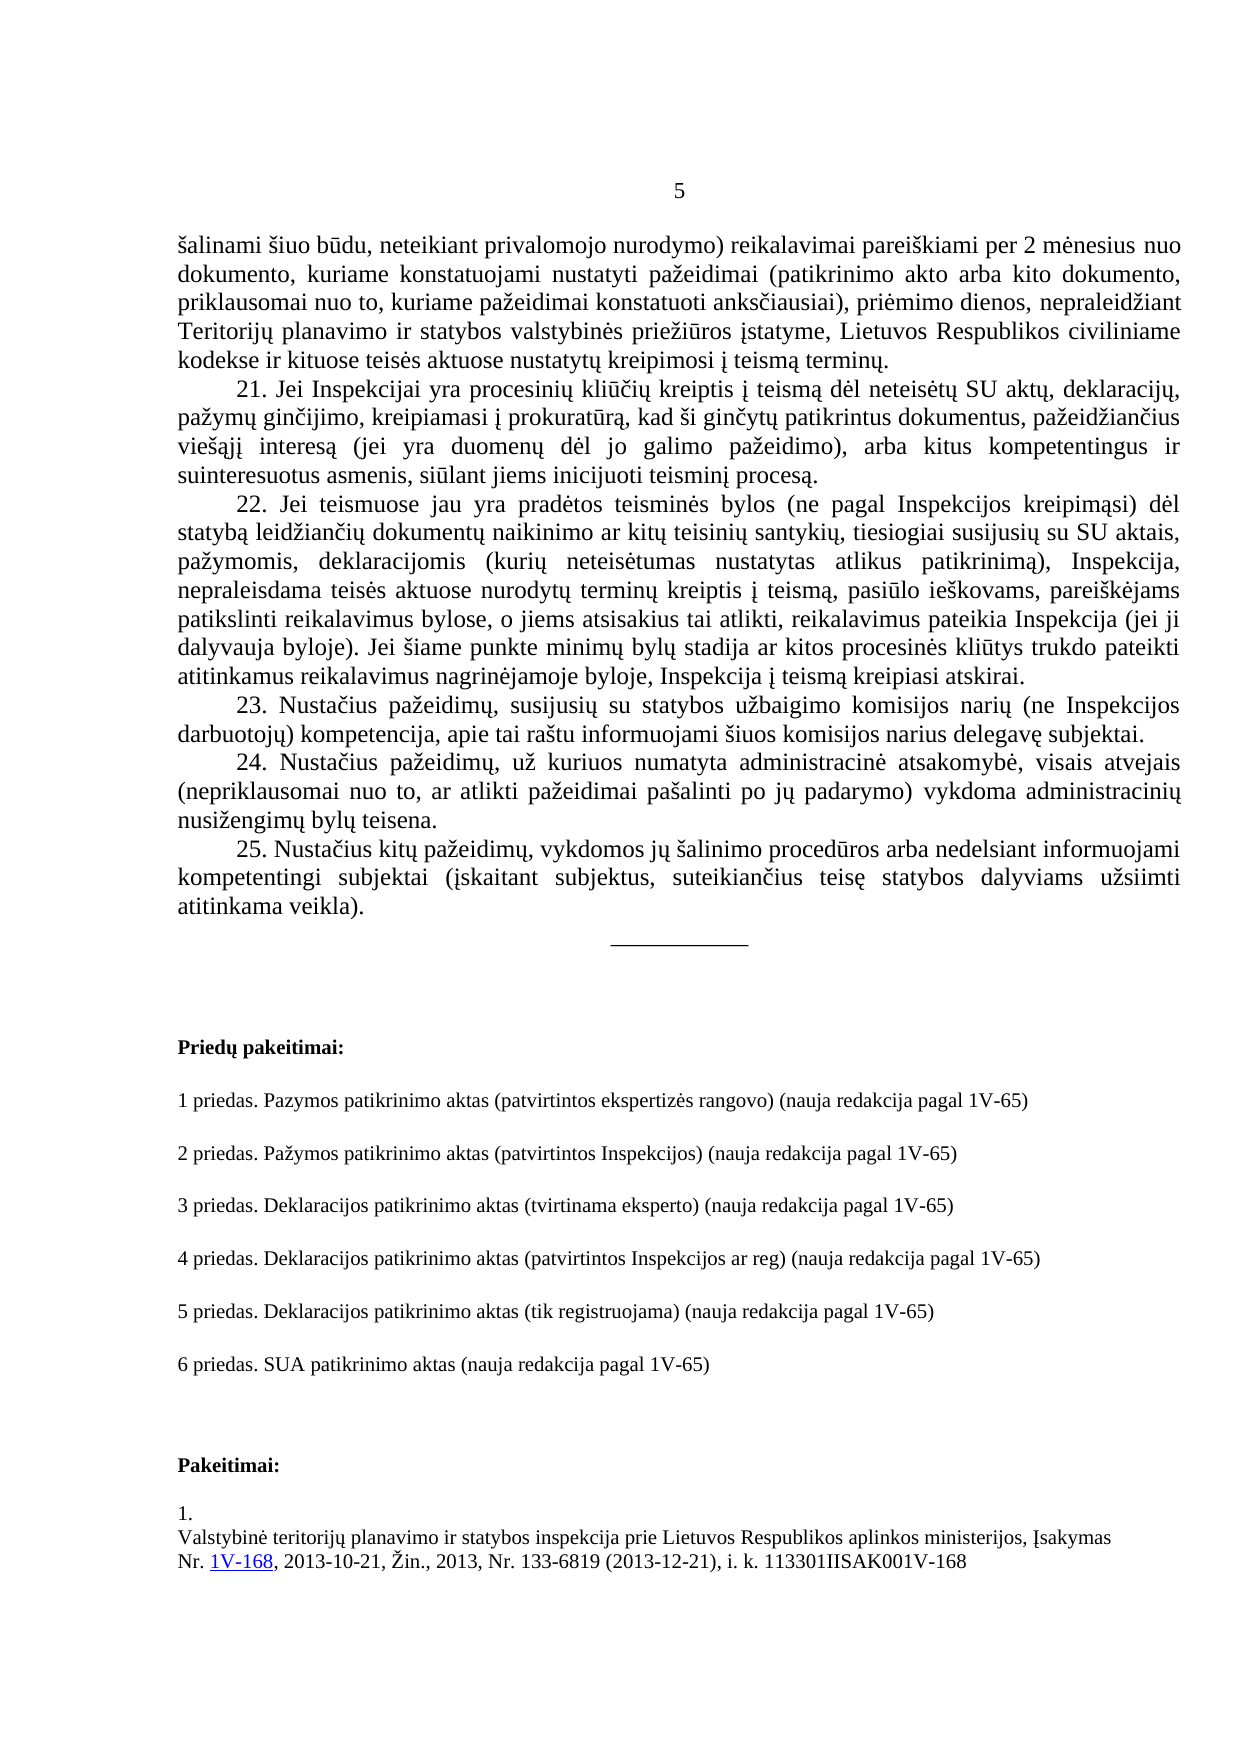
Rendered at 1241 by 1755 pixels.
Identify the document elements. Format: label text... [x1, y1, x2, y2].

text 1. [177, 1501, 1181, 1525]
text Valstybinė teritorijų planavimo ir statybos inspekcija prie Lietuvos Respublikos aplinkos ministerijos, Įsakymas [177, 1525, 1181, 1549]
text 6 priedas. SUA patikrinimo aktas (nauja redakcija pagal 1V-65) [177, 1352, 1181, 1376]
text 2 priedas. Pažymos patikrinimo aktas (patvirtintos Inspekcijos) (nauja redakcija pagal 1V-65) [177, 1141, 1181, 1164]
text 22. Jei teismuose jau yra pradėtos teisminės bylos (ne pagal Inspekcijos kreipimąsi) dėl statybą leidžiančių dokumentų naikinimo ar kitų teisinių santykių, tiesiogiai susijusių su SU aktais, pažymomis, deklaracijomis (kurių neteisėtumas nustatytas atlikus patikrinimą), Inspekcija, nepraleisdama teisės aktuose nurodytų terminų kreiptis į teismą, pasiūlo ieškovams, pareiškėjams patikslinti reikalavimus bylose, o jiems atsisakius tai atlikti, reikalavimus pateikia Inspekcija (jei ji dalyvauja byloje). Jei šiame punkte minimų bylų stadija ar kitos procesinės kliūtys trukdo pateikti atitinkamus reikalavimus nagrinėjamoje byloje, Inspekcija į teismą kreipiasi atskirai. [177, 489, 1181, 690]
text 5 priedas. Deklaracijos patikrinimo aktas (tik registruojama) (nauja redakcija pagal 1V-65) [177, 1299, 1181, 1323]
text ___________ [177, 920, 1181, 949]
text 24. Nustačius pažeidimų, už kuriuos numatyta administracinė atsakomybė, visais atvejais (nepriklausomai nuo to, ar atlikti pažeidimai pašalinti po jų padarymo) vykdoma administracinių nusižengimų bylų teisena. [177, 747, 1181, 834]
text 25. Nustačius kitų pažeidimų, vykdomos jų šalinimo procedūros arba nedelsiant informuojami kompetentingi subjektai (įskaitant subjektus, suteikiančius teisę statybos dalyviams užsiimti atitinkama veikla). [177, 834, 1181, 920]
text Nr. 1V-168, 2013-10-21, Žin., 2013, Nr. 133-6819 (2013-12-21), i. k. 113301IISAK001V-168 [177, 1549, 1181, 1573]
text 1 priedas. Pazymos patikrinimo aktas (patvirtintos ekspertizės rangovo) (nauja redakcija pagal 1V-65) [177, 1088, 1181, 1112]
text Pakeitimai: [177, 1453, 1181, 1477]
text 21. Jei Inspekcijai yra procesinių kliūčių kreiptis į teismą dėl neteisėtų SU aktų, deklaracijų, pažymų ginčijimo, kreipiamasi į prokuratūrą, kad ši ginčytų patikrintus dokumentus, pažeidžiančius viešąjį interesą (jei yra duomenų dėl jo galimo pažeidimo), arba kitus kompetentingus ir suinteresuotus asmenis, siūlant jiems inicijuoti teisminį procesą. [177, 374, 1181, 489]
text šalinami šiuo būdu, neteikiant privalomojo nurodymo) reikalavimai pareiškiami per 2 mėnesius nuo dokumento, kuriame konstatuojami nustatyti pažeidimai (patikrinimo akto arba kito dokumento, priklausomai nuo to, kuriame pažeidimai konstatuoti anksčiausiai), priėmimo dienos, nepraleidžiant Teritorijų planavimo ir statybos valstybinės priežiūros įstatyme, Lietuvos Respublikos civiliniame kodekse ir kituose teisės aktuose nustatytų kreipimosi į teismą terminų. [177, 230, 1181, 374]
text 3 priedas. Deklaracijos patikrinimo aktas (tvirtinama eksperto) (nauja redakcija pagal 1V-65) [177, 1193, 1181, 1217]
text 23. Nustačius pažeidimų, susijusių su statybos užbaigimo komisijos narių (ne Inspekcijos darbuotojų) kompetencija, apie tai raštu informuojami šiuos komisijos narius delegavę subjektai. [177, 690, 1181, 747]
text Priedų pakeitimai: [177, 1035, 1181, 1059]
text 4 priedas. Deklaracijos patikrinimo aktas (patvirtintos Inspekcijos ar reg) (nauja redakcija pagal 1V-65) [177, 1246, 1181, 1270]
